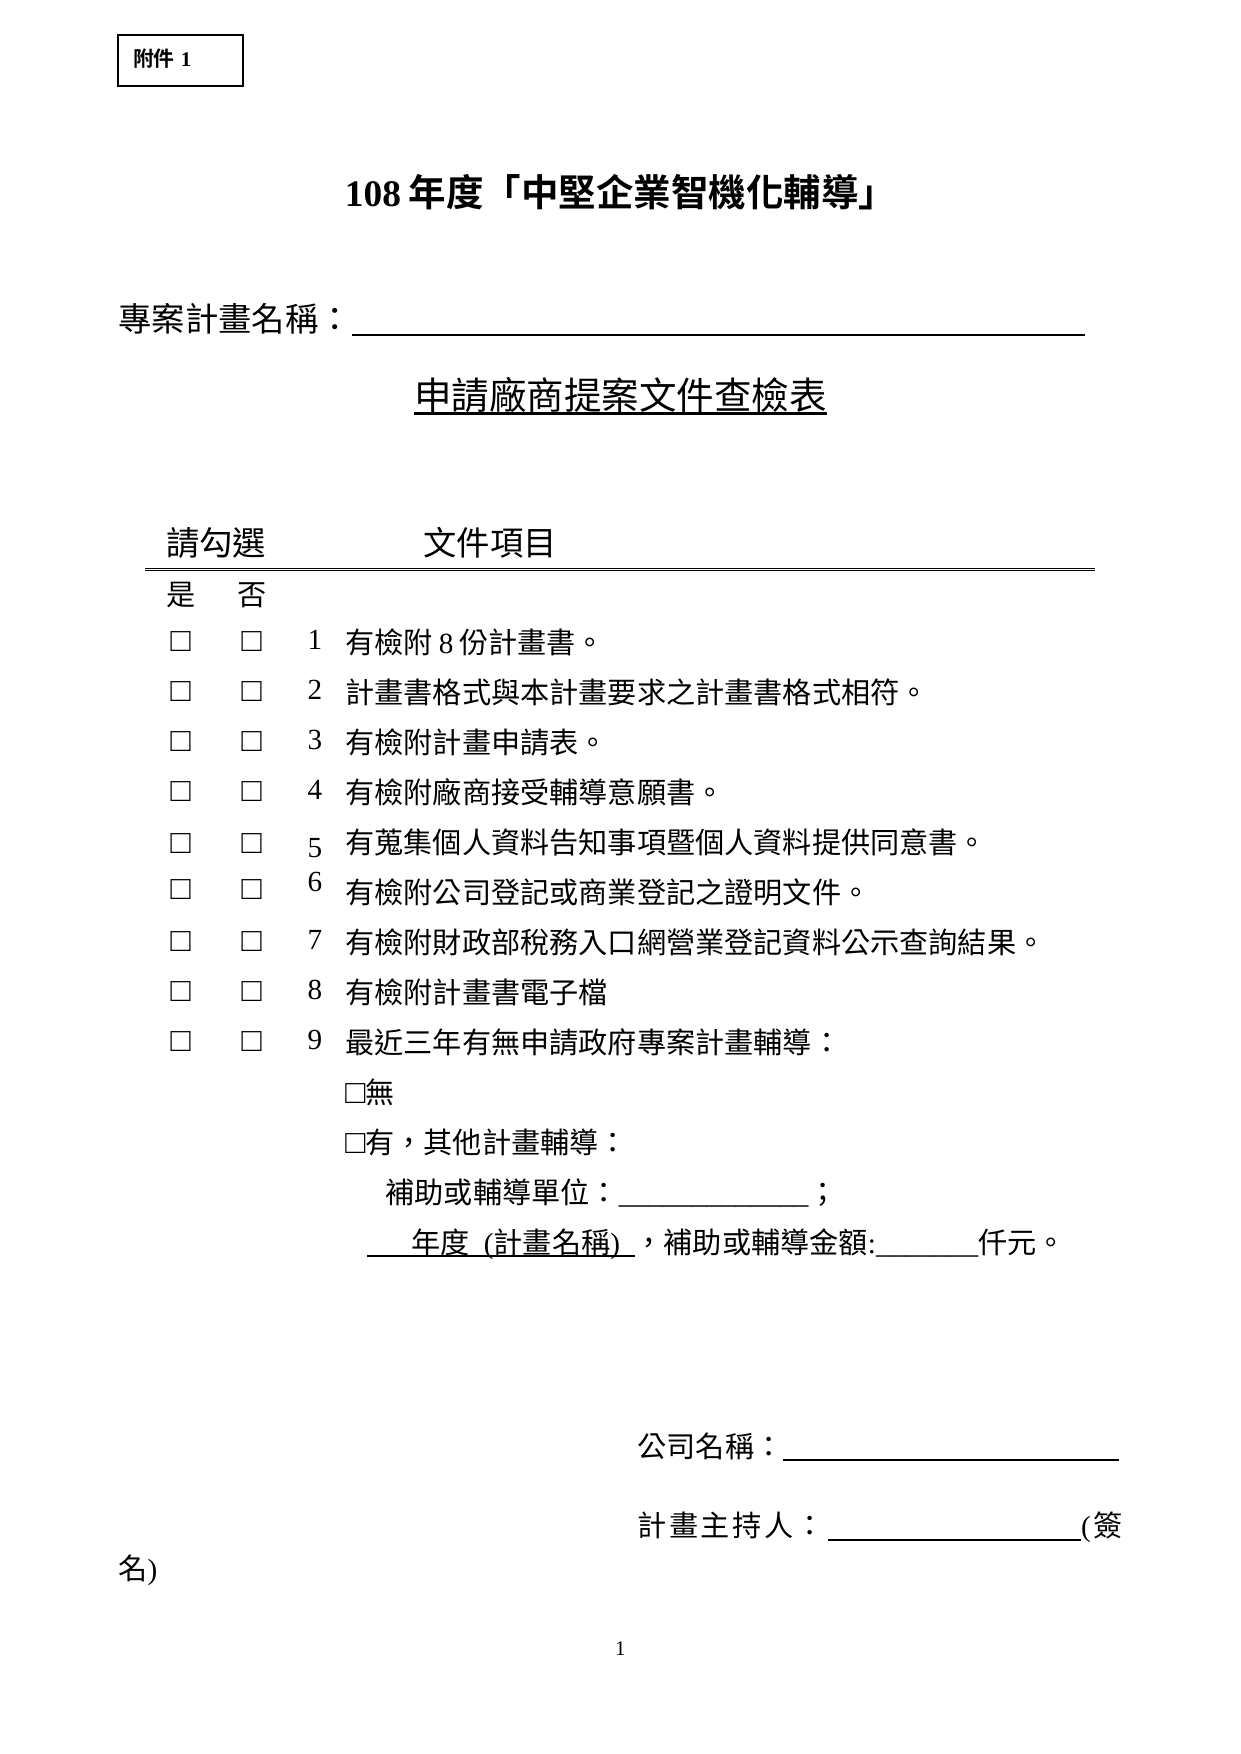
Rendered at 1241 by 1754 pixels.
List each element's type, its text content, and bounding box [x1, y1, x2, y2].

table_cell 2 [287, 664, 342, 714]
table_cell □ [216, 764, 287, 814]
table_cell 有蒐集個人資料告知事項暨個人資料提供同意書。 有檢附公司登記或商業登記之證明文件。 [342, 814, 1095, 914]
table_cell 有檢附廠商接受輔導意願書。 [342, 764, 1095, 814]
table_cell 有檢附8份計畫書。 [342, 614, 1095, 664]
table_cell 有檢附財政部稅務入口網營業登記資料公示查詢結果。 [342, 914, 1095, 964]
text 108年度「中堅企業智機化輔導」 [118, 162, 1122, 217]
table_cell 1 [287, 614, 342, 664]
table_cell □ [216, 964, 287, 1014]
table_cell □ [145, 964, 216, 1014]
table_cell 有檢附計畫申請表。 [342, 714, 1095, 764]
table_cell □ [216, 714, 287, 764]
table_cell □ [216, 1014, 287, 1064]
table_cell □無 □有，其他計畫輔導： 補助或輔導單位：_____________； ___年度_(計畫名稱) ，補助或輔導金額:_______仟元。 [342, 1064, 1095, 1369]
table_cell 計畫書格式與本計畫要求之計畫書格式相符。 [342, 664, 1095, 714]
text 專案計畫名稱： [118, 292, 1122, 341]
table_cell 4 [287, 764, 342, 814]
table_cell □ [145, 714, 216, 764]
table_cell 是 [145, 571, 216, 614]
table_cell [287, 1064, 342, 1369]
table_cell 否 [216, 571, 287, 614]
table_cell □ [216, 614, 287, 664]
subtitle 附件1、廠商申請文件查檢表 [221, 101, 1122, 137]
table_cell □ [145, 664, 216, 714]
table_cell 有檢附計畫書電子檔 [342, 964, 1095, 1014]
table_cell □ [145, 614, 216, 664]
table_cell [145, 1064, 216, 1369]
table_cell 3 [287, 714, 342, 764]
table_cell 8 [287, 964, 342, 1014]
table_cell □ □ [216, 814, 287, 914]
table_header 文件項目 [287, 513, 1095, 568]
table_cell □ [145, 1014, 216, 1064]
table_header 請勾選 [145, 513, 287, 568]
table_cell [216, 1064, 287, 1369]
table_cell □ [145, 764, 216, 814]
table_cell [287, 571, 1095, 614]
table_cell 5 6 [287, 814, 342, 914]
text 計畫主持人： (簽名) [118, 1503, 1122, 1588]
text 申請廠商提案文件查檢表 [118, 366, 1122, 420]
table_cell 最近三年有無申請政府專案計畫輔導： [342, 1014, 1095, 1064]
table_cell □ [216, 914, 287, 964]
table_cell 7 [287, 914, 342, 964]
table_cell 9 [287, 1014, 342, 1064]
table_cell □ □ [145, 814, 216, 914]
table_cell □ [145, 914, 216, 964]
text 公司名稱： [118, 1423, 1122, 1466]
table_cell □ [216, 664, 287, 714]
